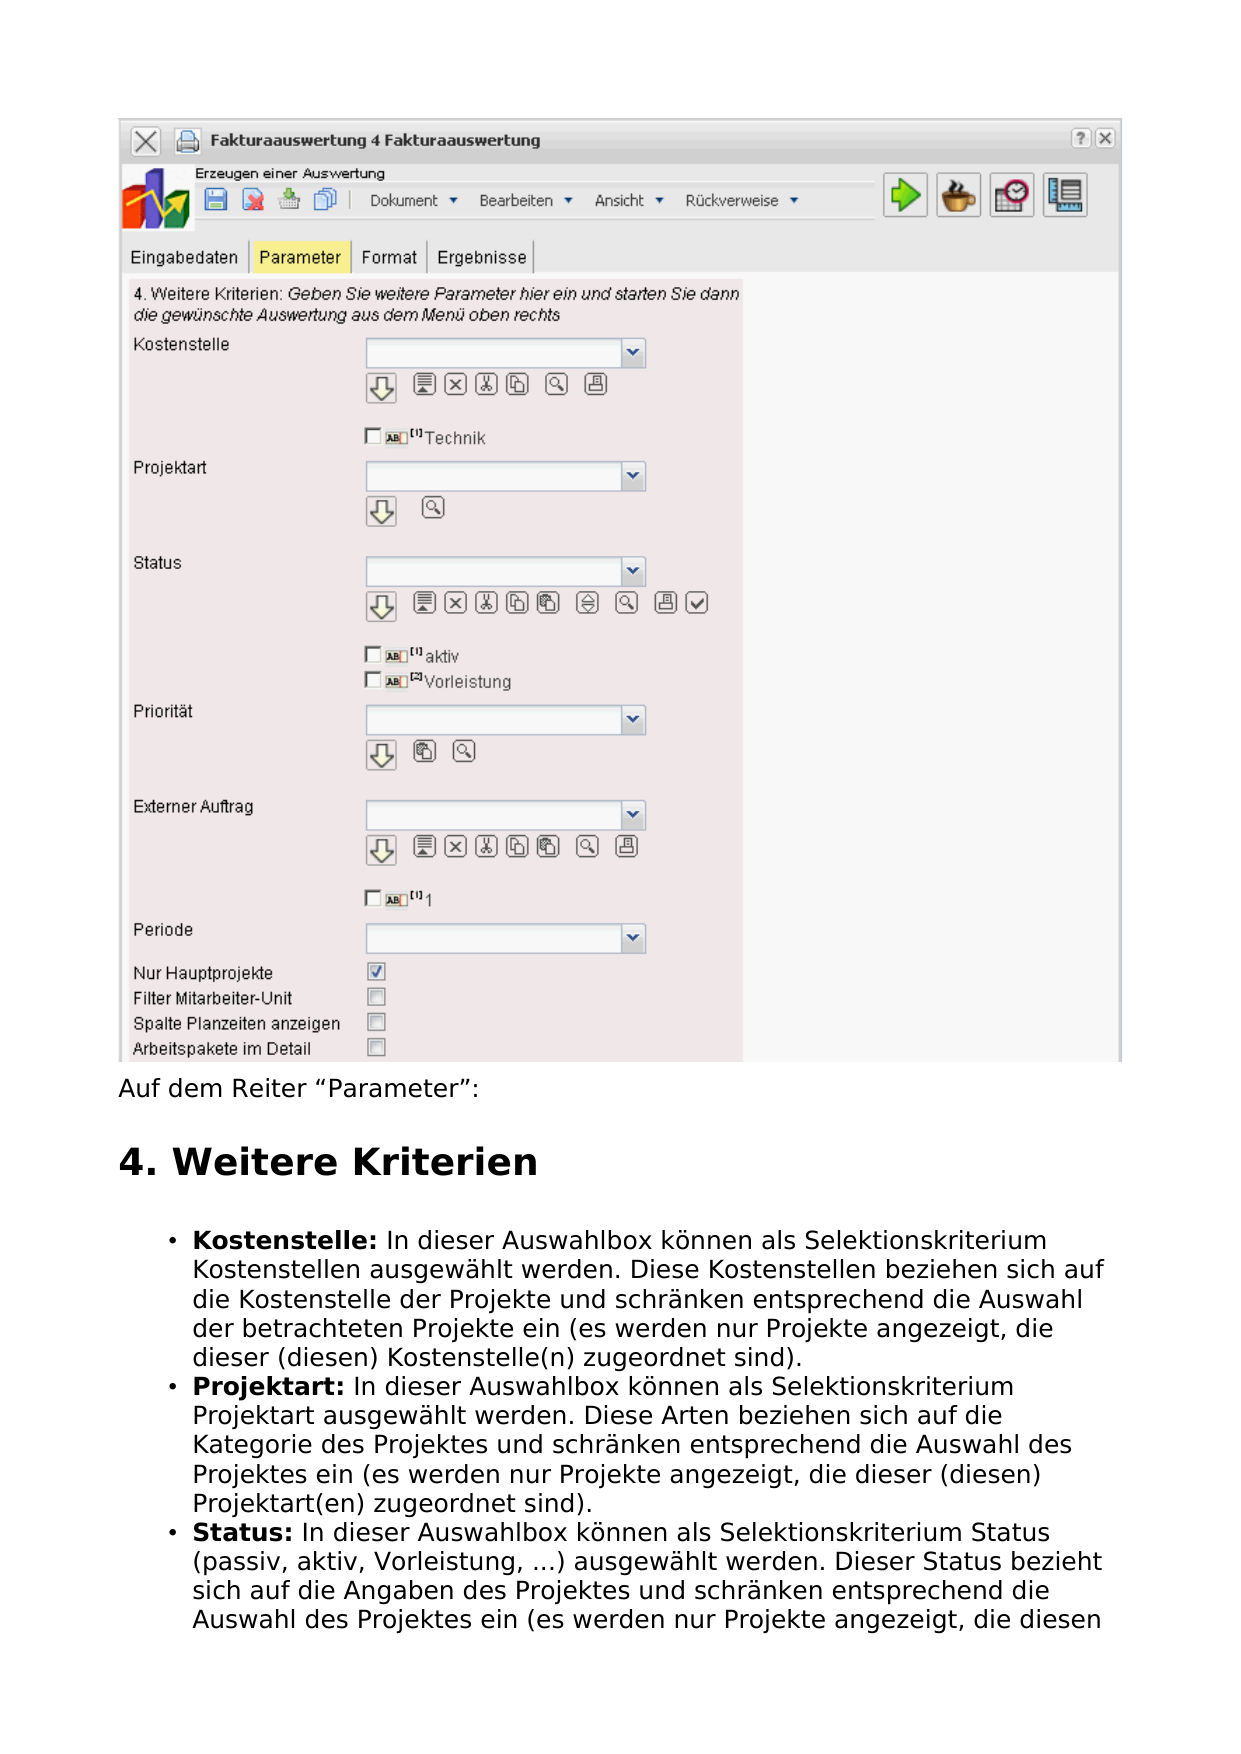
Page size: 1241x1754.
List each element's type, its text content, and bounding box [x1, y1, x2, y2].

subtitle 4. Weitere Kriterien [118, 1141, 1122, 1184]
list Kostenstelle: In dieser Auswahlbox können als Selektionskriterium Kostenstellen ausgewählt werden. Diese Kostenstellen beziehen sich auf die Kostenstelle der Projekte und schränken entsprechend die Auswahl der betrachteten Projekte ein (es werden nur Projekte angezeigt, die dieser (diesen) Kostenstelle(n) zugeordnet sind). [177, 1227, 1122, 1372]
list Projektart: In dieser Auswahlbox können als Selektionskriterium Projektart ausgewählt werden. Diese Arten beziehen sich auf die Kategorie des Projektes und schränken entsprechend die Auswahl des Projektes ein (es werden nur Projekte angezeigt, die dieser (diesen) Projektart(en) zugeordnet sind). [177, 1372, 1122, 1518]
list Status: In dieser Auswahlbox können als Selektionskriterium Status (passiv, aktiv, Vorleistung, ...) ausgewählt werden. Dieser Status bezieht sich auf die Angaben des Projektes und schränken entsprechend die Auswahl des Projektes ein (es werden nur Projekte angezeigt, die diesen [177, 1518, 1122, 1635]
picture [118, 118, 1123, 1062]
text Auf dem Reiter “Parameter”: [118, 1074, 1122, 1103]
